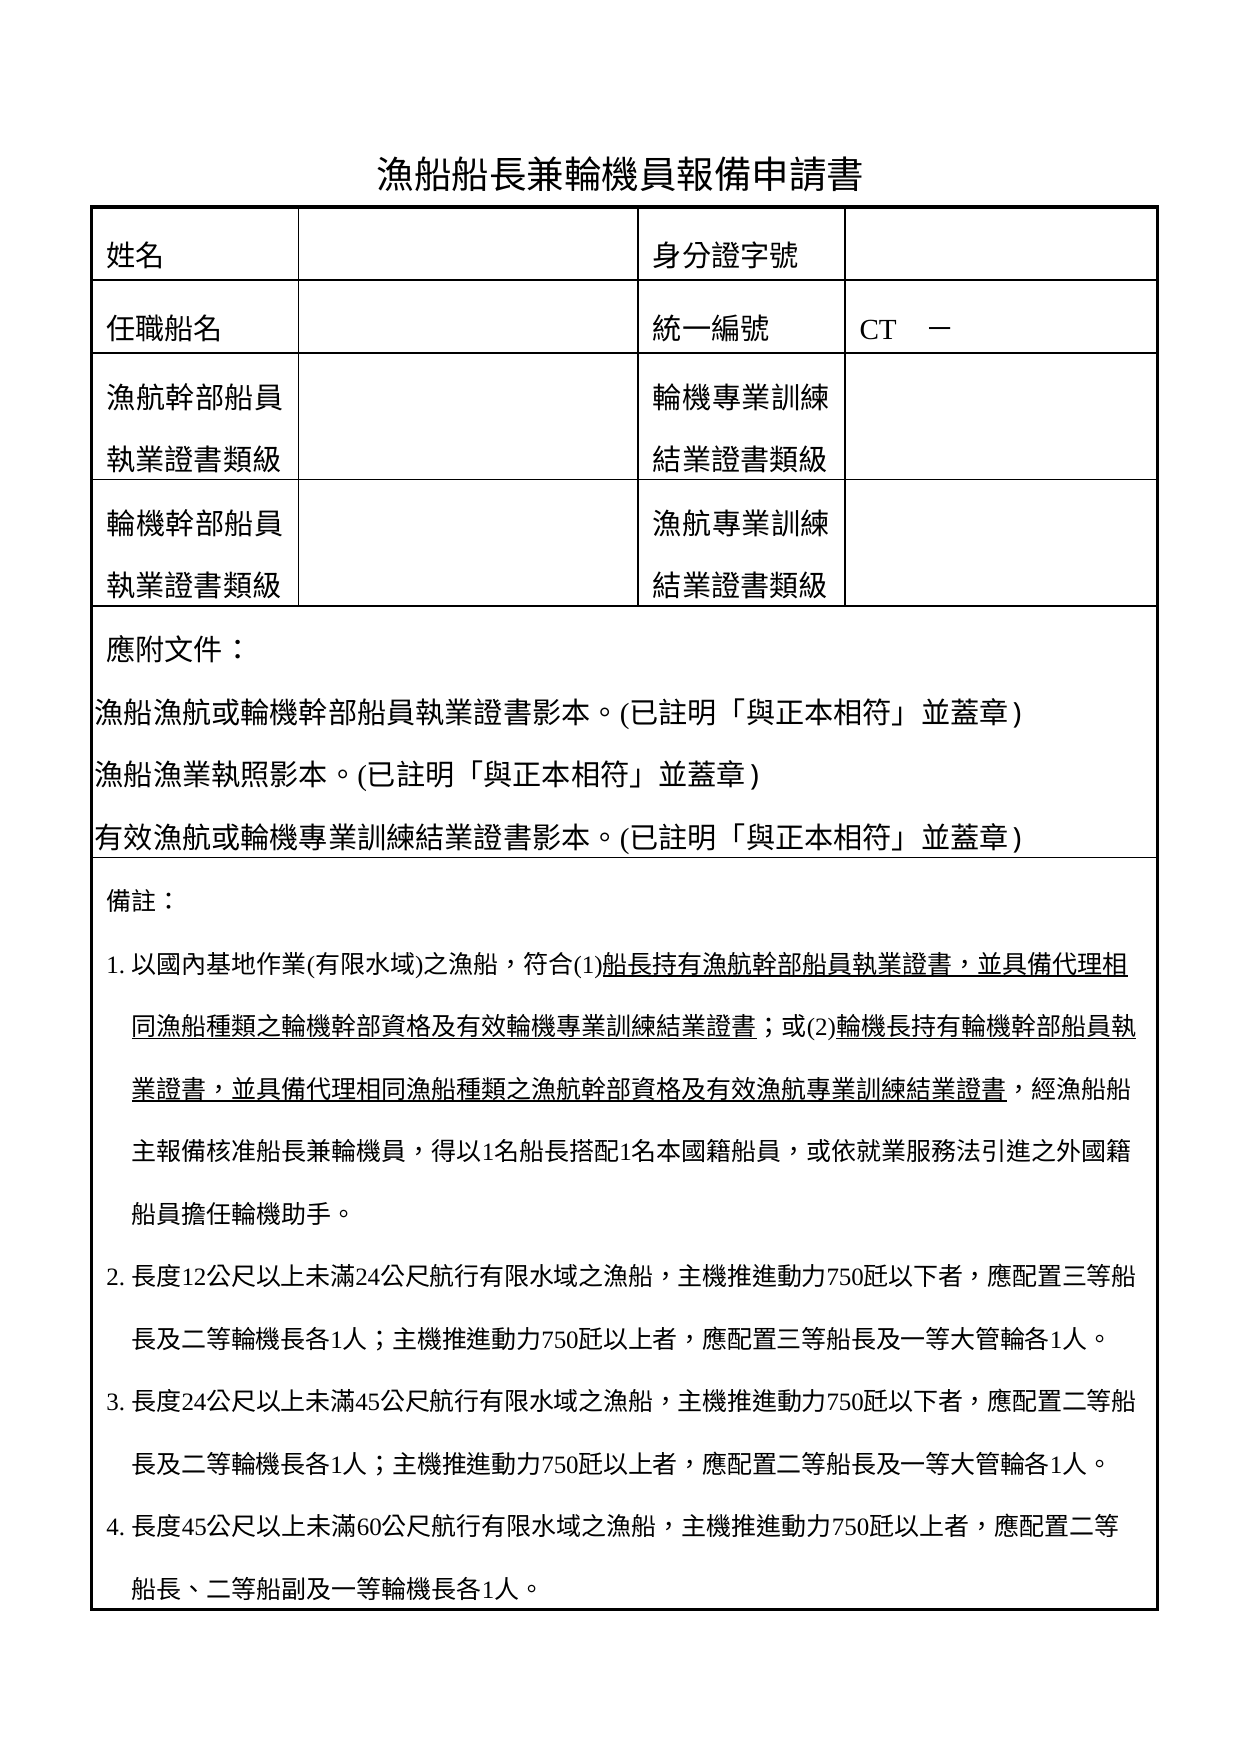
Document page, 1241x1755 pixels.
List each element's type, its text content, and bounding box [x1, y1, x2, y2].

text 漁船船長兼輪機員報備申請書 [89, 130, 1152, 193]
table_cell 輪機專業訓練結業證書類級 [639, 354, 844, 479]
table_cell [846, 480, 1156, 605]
table_cell [846, 354, 1156, 479]
text [0, 24, 37, 43]
table_header [846, 209, 1156, 279]
table_cell 輪機幹部船員執業證書類級 [93, 480, 298, 605]
table_cell CT － [846, 281, 1156, 352]
table_cell [299, 480, 637, 605]
table_cell [299, 281, 637, 352]
table_cell [299, 354, 637, 479]
table_cell 任職船名 [93, 281, 298, 352]
table_cell 統一編號 [639, 281, 844, 352]
table_header [299, 209, 637, 279]
table_cell 漁航專業訓練結業證書類級 [639, 480, 844, 605]
table_header 姓名 [93, 209, 298, 279]
table_cell 漁航幹部船員執業證書類級 [93, 354, 298, 479]
table_cell 應附文件： 漁船漁航或輪機幹部船員執業證書影本。(已註明「與正本相符」並蓋章) 漁船漁業執照影本。(已註明「與正本相符」並蓋章) 有效漁航或輪機專業訓練結業證書影本。(已註明「與正本相符」並蓋章) [93, 607, 1156, 856]
table_cell 備註： 以國內基地作業(有限水域)之漁船，符合(1)船長持有漁航幹部船員執業證書，並具備代理相同漁船種類之輪機幹部資格及有效輪機專業訓練結業證書；或(2)輪機長持有輪機幹部船員執業證書，並具備代理相同漁船種類之漁航幹部資格及有效漁航專業訓練結業證書，經漁船船主報備核准船長兼輪機員，得以1名船長搭配1名本國籍船員，或依就業服務法引進之外國籍船員擔任輪機助手。 長度12公尺以上未滿24公尺航行有限水域之漁船，主機推進動力750瓩以下者，應配置三等船長及二等輪機長各1人；主機推進動力750瓩以上者，應配置三等船長及一等大管輪各1人。 長度24公尺以上未滿45公尺航行有限水域之漁船，主機推進動力750瓩以下者，應配置二等船長及二等輪機長各1人；主機推進動力750瓩以上者，應配置二等船長及一等大管輪各1人。 長度45公尺以上未滿60公尺航行有限水域之漁船，主機推進動力750瓩以上者，應配置二等船長、二等船副及一等輪機長各1人。 [93, 858, 1156, 1608]
table_header 身分證字號 [639, 209, 844, 279]
